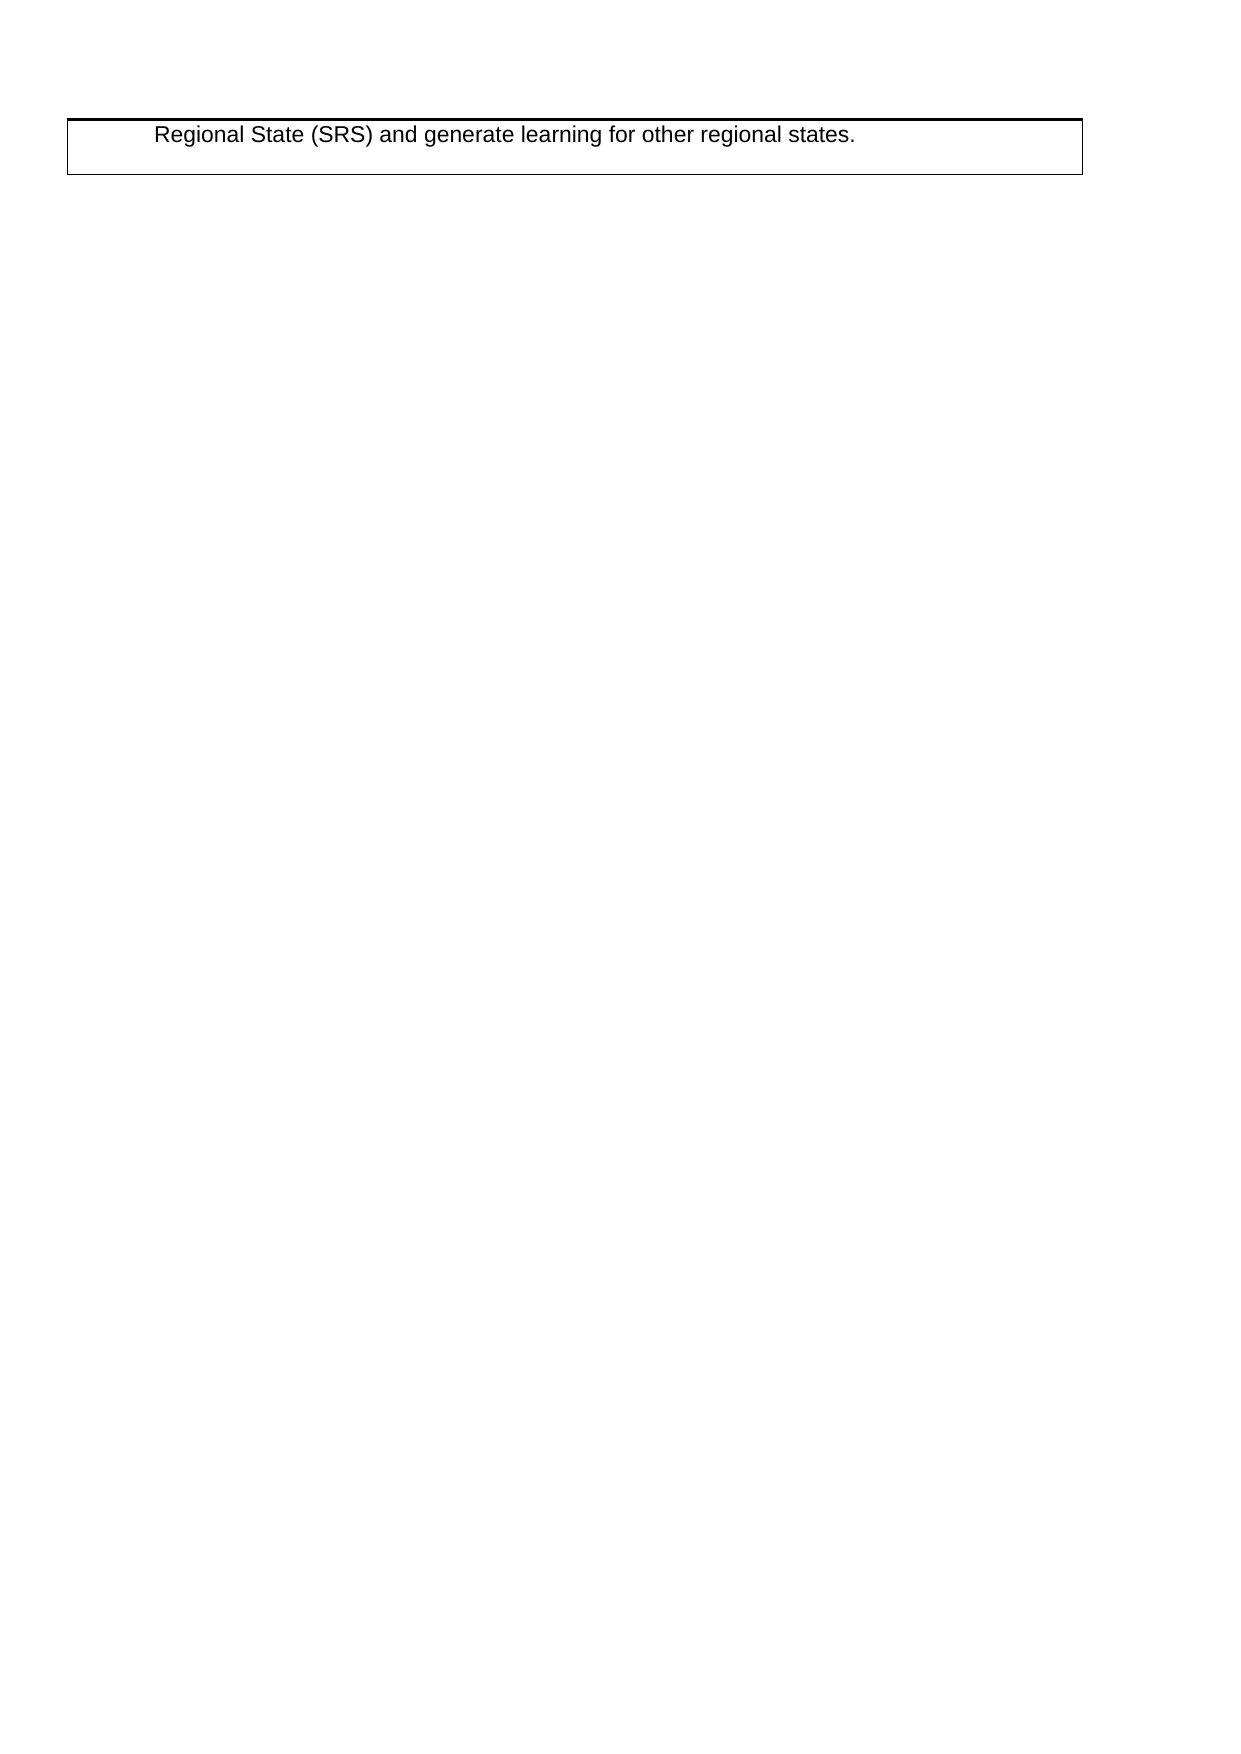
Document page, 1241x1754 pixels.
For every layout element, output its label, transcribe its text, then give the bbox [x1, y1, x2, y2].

table_cell Regional State (SRS) and generate learning for other regional states. [68, 121, 1082, 174]
